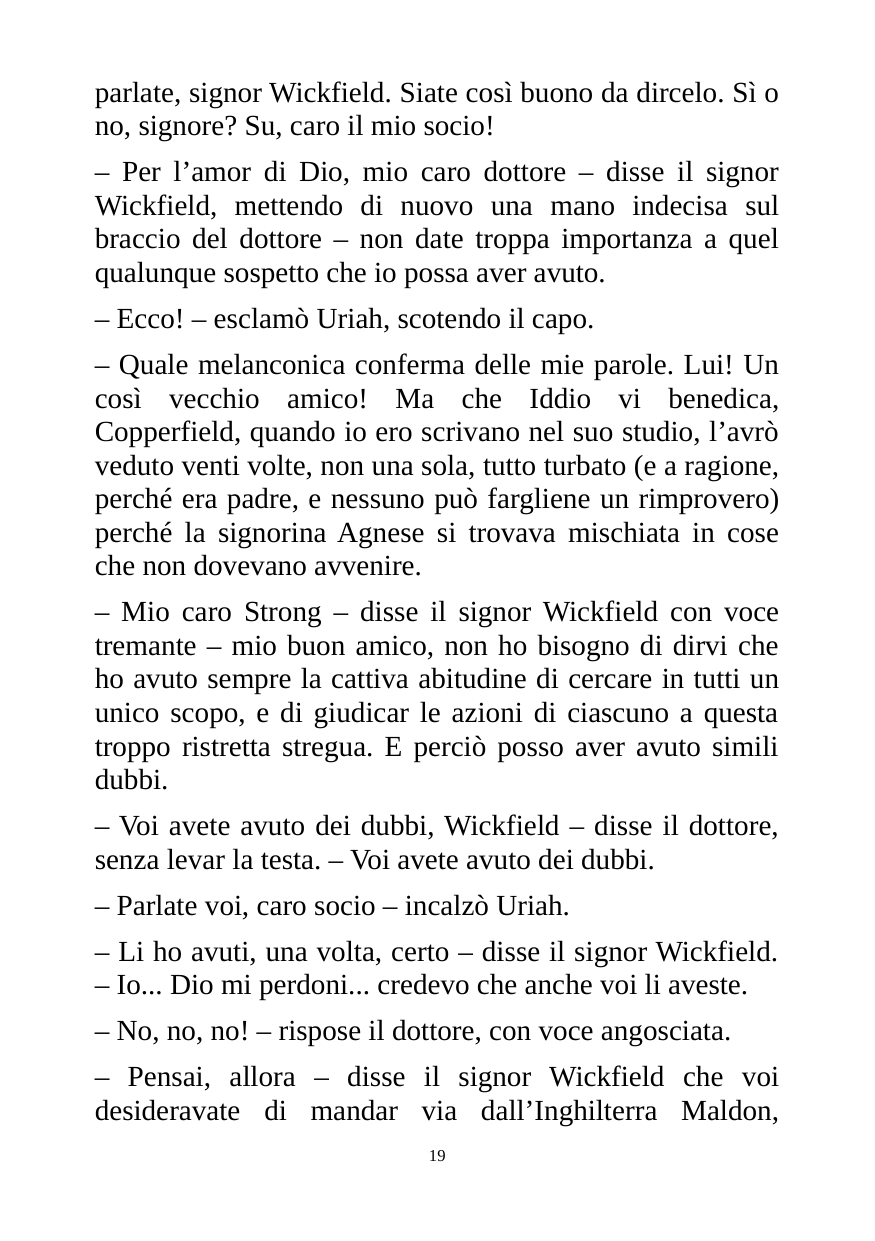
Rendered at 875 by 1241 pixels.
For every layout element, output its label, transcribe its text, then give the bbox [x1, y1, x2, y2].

text – Parlate voi, caro socio – incalzò Uriah. [94, 888, 779, 921]
text – Pensai, allora – disse il signor Wickfield che voi desideravate di mandar via dall’Inghilterra Maldon, [94, 1059, 779, 1127]
text – Per l’amor di Dio, mio caro dottore – disse il signor Wickfield, mettendo di nuovo una mano indecisa sul braccio del dottore – non date troppa importanza a quel qualunque sospetto che io possa aver avuto. [94, 154, 779, 289]
text parlate, signor Wickfield. Siate così buono da dircelo. Sì o no, signore? Su, caro il mio socio! [94, 75, 779, 142]
text – Voi avete avuto dei dubbi, Wickfield – disse il dottore, senza levar la testa. – Voi avete avuto dei dubbi. [94, 808, 779, 875]
text – Ecco! – esclamò Uriah, scotendo il capo. [94, 301, 779, 335]
text – No, no, no! – rispose il dottore, con voce angosciata. [94, 1013, 779, 1047]
text – Mio caro Strong – disse il signor Wickfield con voce tremante – mio buon amico, non ho bisogno di dirvi che ho avuto sempre la cattiva abitudine di cercare in tutti un unico scopo, e di giudicar le azioni di ciascuno a questa troppo ristretta stregua. E perciò posso aver avuto simili dubbi. [94, 594, 779, 796]
text – Quale melanconica conferma delle mie parole. Lui! Un così vecchio amico! Ma che Iddio vi benedica, Copperfield, quando io ero scrivano nel suo studio, l’avrò veduto venti volte, non una sola, tutto turbato (e a ragione, perché era padre, e nessuno può fargliene un rimprovero) perché la signorina Agnese si trovava mischiata in cose che non dovevano avvenire. [94, 347, 779, 582]
text – Li ho avuti, una volta, certo – disse il signor Wickfield. – Io... Dio mi perdoni... credevo che anche voi li aveste. [94, 934, 779, 1001]
